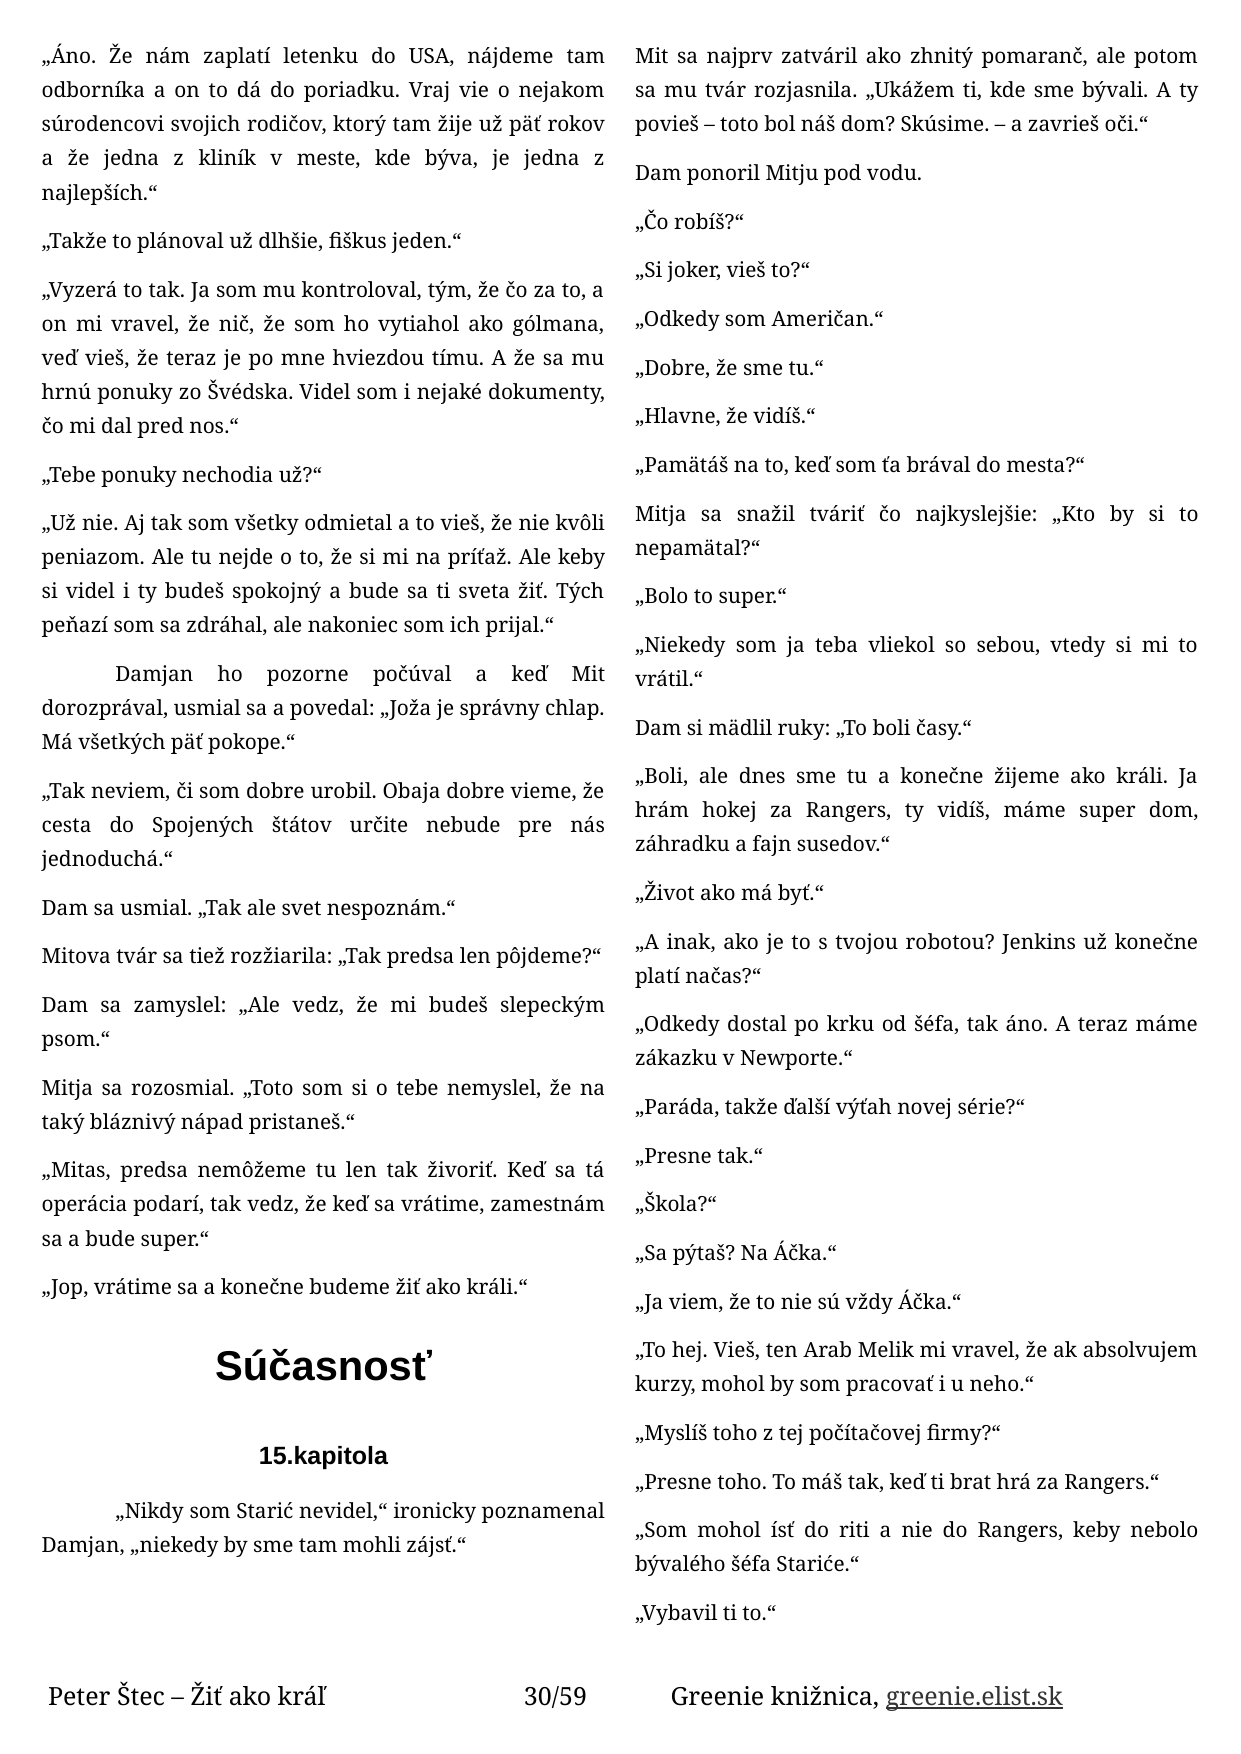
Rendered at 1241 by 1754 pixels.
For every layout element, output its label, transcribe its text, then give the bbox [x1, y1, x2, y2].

text „Presne tak.“ [635, 1141, 1199, 1169]
text „Tak neviem, či som dobre urobil. Obaja dobre vieme, že cesta do Spojených štátov určite nebude pre nás jednoduchá.“ [41, 776, 605, 873]
text „Pamätáš na to, keď som ťa brával do mesta?“ [635, 450, 1199, 478]
text Mitja sa rozosmial. „Toto som si o tebe nemyslel, že na taký bláznivý nápad pristaneš.“ [41, 1073, 605, 1135]
text Mit sa najprv zatváril ako zhnitý pomaranč, ale potom sa mu tvár rozjasnila. „Ukážem ti, kde sme bývali. A ty povieš – toto bol náš dom? Skúsime. – a zavrieš oči.“ [635, 41, 1199, 138]
text „Vybavil ti to.“ [635, 1598, 1199, 1627]
text „Tebe ponuky nechodia už?“ [41, 460, 605, 488]
text Dam ponoril Mitju pod vodu. [635, 158, 1199, 187]
text „Nikdy som Starić nevidel,“ ironicky poznamenal Damjan, „niekedy by sme tam mohli zájsť.“ [41, 1496, 605, 1559]
text „Jop, vrátime sa a konečne budeme žiť ako králi.“ [41, 1272, 605, 1301]
text „Mitas, predsa nemôžeme tu len tak živoriť. Keď sa tá operácia podarí, tak vedz, že keď sa vrátime, zamestnám sa a bude super.“ [41, 1156, 605, 1252]
text „Odkedy dostal po krku od šéfa, tak áno. A teraz máme zákazku v Newporte.“ [635, 1009, 1199, 1072]
text „Áno. Že nám zaplatí letenku do USA, nájdeme tam odborníka a on to dá do poriadku. Vraj vie o nejakom súrodencovi svojich rodičov, ktorý tam žije už päť rokov a že jedna z kliník v meste, kde býva, je jedna z najlepších.“ [41, 41, 605, 206]
text „Ja viem, že to nie sú vždy Áčka.“ [635, 1287, 1199, 1315]
text „Presne toho. To máš tak, keď ti brat hrá za Rangers.“ [635, 1467, 1199, 1495]
text „Dobre, že sme tu.“ [635, 353, 1199, 381]
text „Bolo to super.“ [635, 581, 1199, 610]
subtitle Súčasnosť [41, 1342, 605, 1390]
text „Odkedy som Američan.“ [635, 304, 1199, 332]
text „Život ako má byť.“ [635, 878, 1199, 907]
text „Škola?“ [635, 1189, 1199, 1218]
text „Takže to plánoval už dlhšie, fiškus jeden.“ [41, 226, 605, 255]
text Dam sa zamyslel: „Ale vedz, že mi budeš slepeckým psom.“ [41, 990, 605, 1053]
text „Už nie. Aj tak som všetky odmietal a to vieš, že nie kvôli peniazom. Ale tu nejde o to, že si mi na príťaž. Ale keby si videl i ty budeš spokojný a bude sa ti sveta žiť. Tých peňazí som sa zdráhal, ale nakoniec som ich prijal.“ [41, 508, 605, 639]
text „Som mohol ísť do riti a nie do Rangers, keby nebolo bývalého šéfa Stariće.“ [635, 1515, 1199, 1578]
text „Sa pýtaš? Na Áčka.“ [635, 1238, 1199, 1267]
text Mitova tvár sa tiež rozžiarila: „Tak predsa len pôjdeme?“ [41, 941, 605, 970]
text „A inak, ako je to s tvojou robotou? Jenkins už konečne platí načas?“ [635, 927, 1199, 989]
text Dam si mädlil ruky: „To boli časy.“ [635, 713, 1199, 741]
text Damjan ho pozorne počúval a keď Mit dorozprával, usmial sa a povedal: „Joža je správny chlap. Má všetkých päť pokope.“ [41, 659, 605, 756]
text „Hlavne, že vidíš.“ [635, 401, 1199, 430]
text Dam sa usmial. „Tak ale svet nespoznám.“ [41, 893, 605, 921]
text „Niekedy som ja teba vliekol so sebou, vtedy si mi to vrátil.“ [635, 630, 1199, 692]
text Mitja sa snažil tváriť čo najkyslejšie: „Kto by si to nepamätal?“ [635, 499, 1199, 561]
text „Paráda, takže ďalší výťah novej série?“ [635, 1092, 1199, 1121]
text „Boli, ale dnes sme tu a konečne žijeme ako králi. Ja hrám hokej za Rangers, ty vidíš, máme super dom, záhradku a fajn susedov.“ [635, 761, 1199, 858]
text „Vyzerá to tak. Ja som mu kontroloval, tým, že čo za to, a on mi vravel, že nič, že som ho vytiahol ako gólmana, veď vieš, že teraz je po mne hviezdou tímu. A že sa mu hrnú ponuky zo Švédska. Videl som i nejaké dokumenty, čo mi dal pred nos.“ [41, 275, 605, 439]
text „To hej. Vieš, ten Arab Melik mi vravel, že ak absolvujem kurzy, mohol by som pracovať i u neho.“ [635, 1335, 1199, 1398]
text „Myslíš toho z tej počítačovej firmy?“ [635, 1418, 1199, 1447]
text „Čo robíš?“ [635, 207, 1199, 235]
subtitle 15.kapitola [41, 1441, 605, 1469]
text „Si joker, vieš to?“ [635, 255, 1199, 284]
